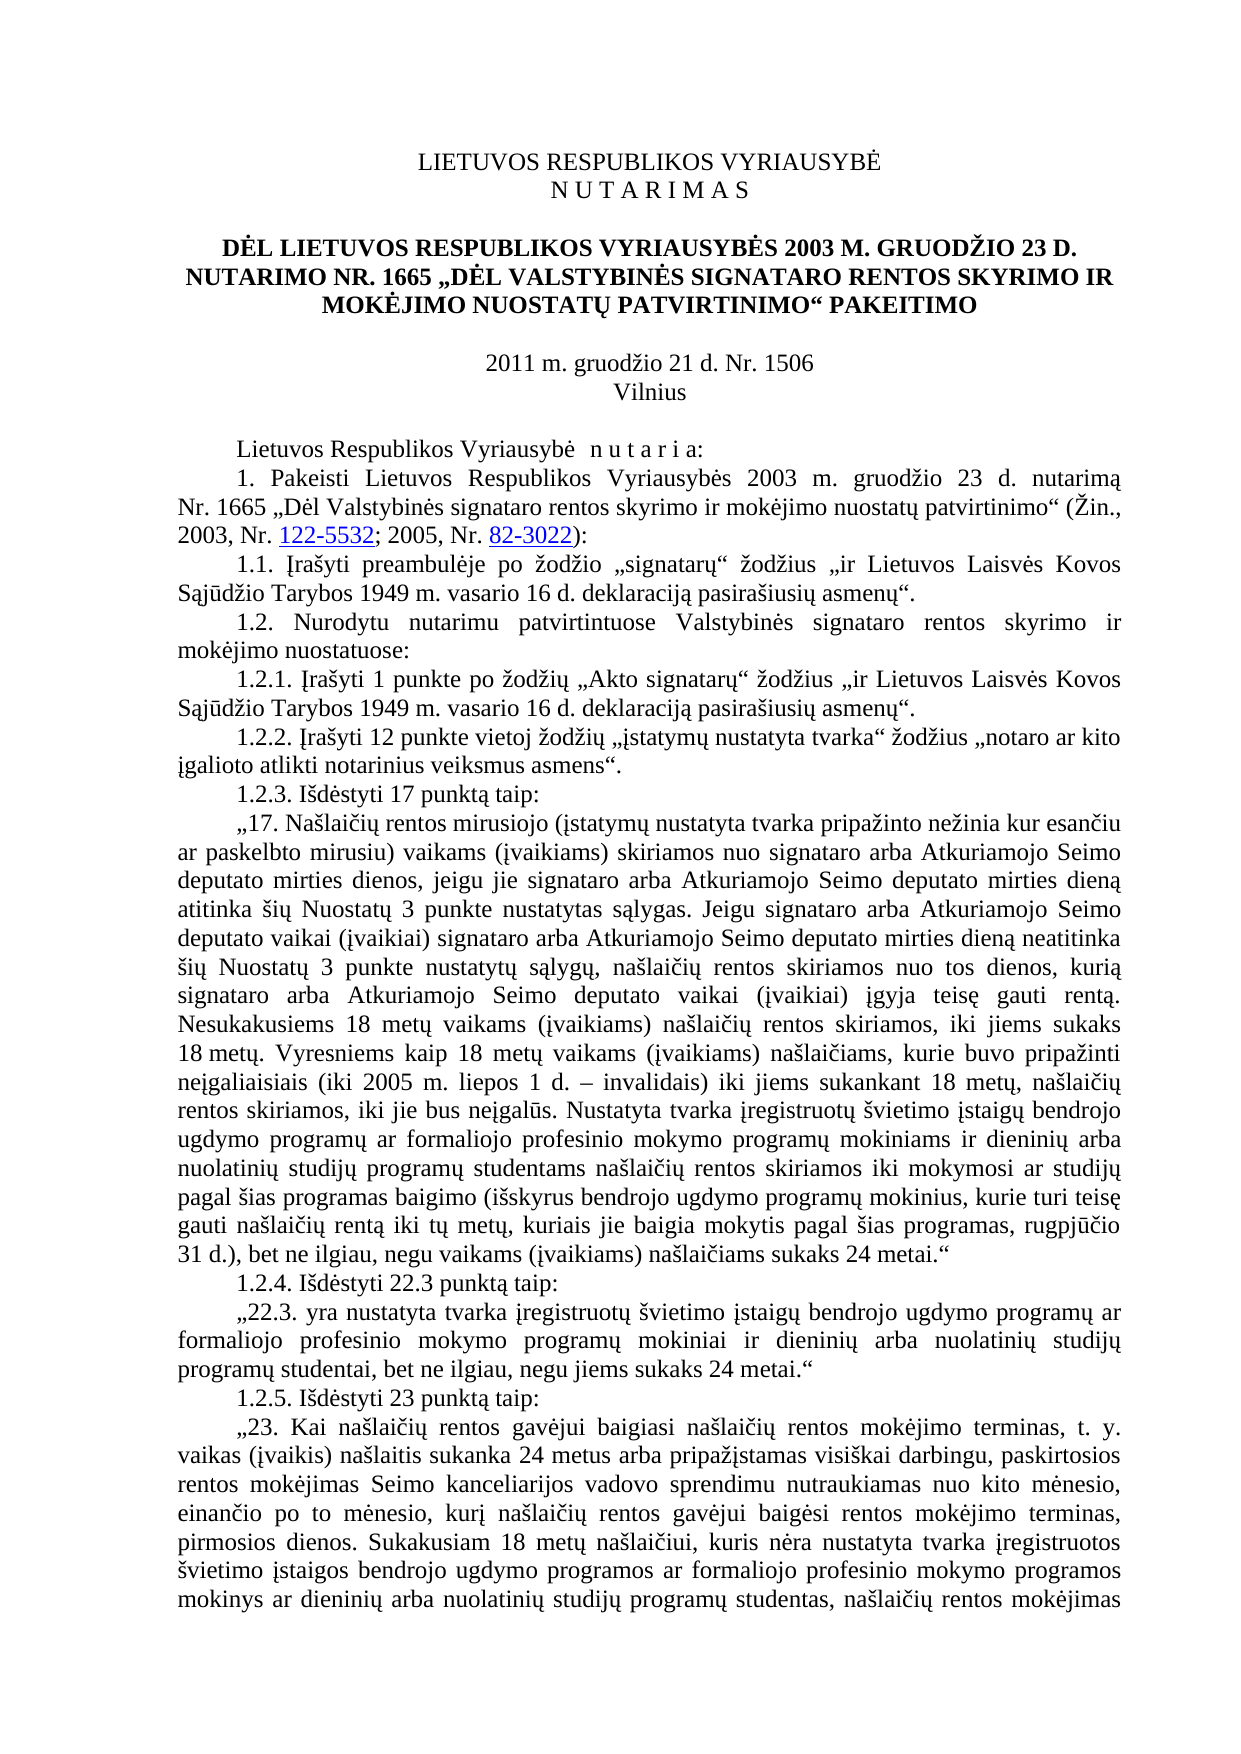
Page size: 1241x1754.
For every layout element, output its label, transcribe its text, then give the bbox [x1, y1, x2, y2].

text „17. Našlaičių rentos mirusiojo (įstatymų nustatyta tvarka pripažinto nežinia kur esančiu ar paskelbto mirusiu) vaikams (įvaikiams) skiriamos nuo signataro arba Atkuriamojo Seimo deputato mirties dienos, jeigu jie signataro arba Atkuriamojo Seimo deputato mirties dieną atitinka šių Nuostatų 3 punkte nustatytas sąlygas. Jeigu signataro arba Atkuriamojo Seimo deputato vaikai (įvaikiai) signataro arba Atkuriamojo Seimo deputato mirties dieną neatitinka šių Nuostatų 3 punkte nustatytų sąlygų, našlaičių rentos skiriamos nuo tos dienos, kurią signataro arba Atkuriamojo Seimo deputato vaikai (įvaikiai) įgyja teisę gauti rentą. Nesukakusiems 18 metų vaikams (įvaikiams) našlaičių rentos skiriamos, iki jiems sukaks 18 metų. Vyresniems kaip 18 metų vaikams (įvaikiams) našlaičiams, kurie buvo pripažinti neįgaliaisiais (iki 2005 m. liepos 1 d. – invalidais) iki jiems sukankant 18 metų, našlaičių rentos skiriamos, iki jie bus neįgalūs. Nustatyta tvarka įregistruotų švietimo įstaigų bendrojo ugdymo programų ar formaliojo profesinio mokymo programų mokiniams ir dieninių arba nuolatinių studijų programų studentams našlaičių rentos skiriamos iki mokymosi ar studijų pagal šias programas baigimo (išskyrus bendrojo ugdymo programų mokinius, kurie turi teisę gauti našlaičių rentą iki tų metų, kuriais jie baigia mokytis pagal šias programas, rugpjūčio 31 d.), bet ne ilgiau, negu vaikams (įvaikiams) našlaičiams sukaks 24 metai.“ [177, 808, 1122, 1268]
text 1.2.1. Įrašyti 1 punkte po žodžių „Akto signatarų“ žodžius „ir Lietuvos Laisvės Kovos Sąjūdžio Tarybos 1949 m. vasario 16 d. deklaraciją pasirašiusių asmenų“. [177, 664, 1122, 722]
text Lietuvos Respublikos Vyriausybė [177, 147, 1122, 176]
text Lietuvos Respublikos Vyriausybė nutaria: [177, 434, 1122, 463]
text „22.3. yra nustatyta tvarka įregistruotų švietimo įstaigų bendrojo ugdymo programų ar formaliojo profesinio mokymo programų mokiniai ir dieninių arba nuolatinių studijų programų studentai, bet ne ilgiau, negu jiems sukaks 24 metai.“ [177, 1297, 1122, 1383]
text 1. Pakeisti Lietuvos Respublikos Vyriausybės 2003 m. gruodžio 23 d. nutarimą Nr. 1665 „Dėl Valstybinės signataro rentos skyrimo ir mokėjimo nuostatų patvirtinimo“ (Žin., 2003, Nr. 122-5532; 2005, Nr. 82-3022): [177, 463, 1122, 549]
text 1.2.5. Išdėstyti 23 punktą taip: [177, 1383, 1122, 1412]
text 1.2.3. Išdėstyti 17 punktą taip: [177, 779, 1122, 808]
text „23. Kai našlaičių rentos gavėjui baigiasi našlaičių rentos mokėjimo terminas, t. y. vaikas (įvaikis) našlaitis sukanka 24 metus arba pripažįstamas visiškai darbingu, paskirtosios rentos mokėjimas Seimo kanceliarijos vadovo sprendimu nutraukiamas nuo kito mėnesio, einančio po to mėnesio, kurį našlaičių rentos gavėjui baigėsi rentos mokėjimo terminas, pirmosios dienos. Sukakusiam 18 metų našlaičiui, kuris nėra nustatyta tvarka įregistruotos švietimo įstaigos bendrojo ugdymo programos ar formaliojo profesinio mokymo programos mokinys ar dieninių arba nuolatinių studijų programų studentas, našlaičių rentos mokėjimas [177, 1412, 1122, 1613]
text 1.2. Nurodytu nutarimu patvirtintuose Valstybinės signataro rentos skyrimo ir mokėjimo nuostatuose: [177, 607, 1122, 664]
text 1.2.4. Išdėstyti 22.3 punktą taip: [177, 1268, 1122, 1297]
text 1.2.2. Įrašyti 12 punkte vietoj žodžių „įstatymų nustatyta tvarka“ žodžius „notaro ar kito įgalioto atlikti notarinius veiksmus asmens“. [177, 722, 1122, 779]
text NUTARIMAS [177, 176, 1122, 204]
text 1.1. Įrašyti preambulėje po žodžio „signatarų“ žodžius „ir Lietuvos Laisvės Kovos Sąjūdžio Tarybos 1949 m. vasario 16 d. deklaraciją pasirašiusių asmenų“. [177, 549, 1122, 607]
text DĖL LIETUVOS RESPUBLIKOS VYRIAUSYBĖS 2003 M. GRUODŽIO 23 D. NUTARIMO NR. 1665 „DĖL VALSTYBINĖS SIGNATARO RENTOS SKYRIMO IR MOKĖJIMO NUOSTATŲ PATVIRTINIMO“ PAKEITIMO [177, 233, 1122, 319]
text Vilnius [177, 377, 1122, 406]
text 2011 m. gruodžio 21 d. Nr. 1506 [177, 348, 1122, 377]
